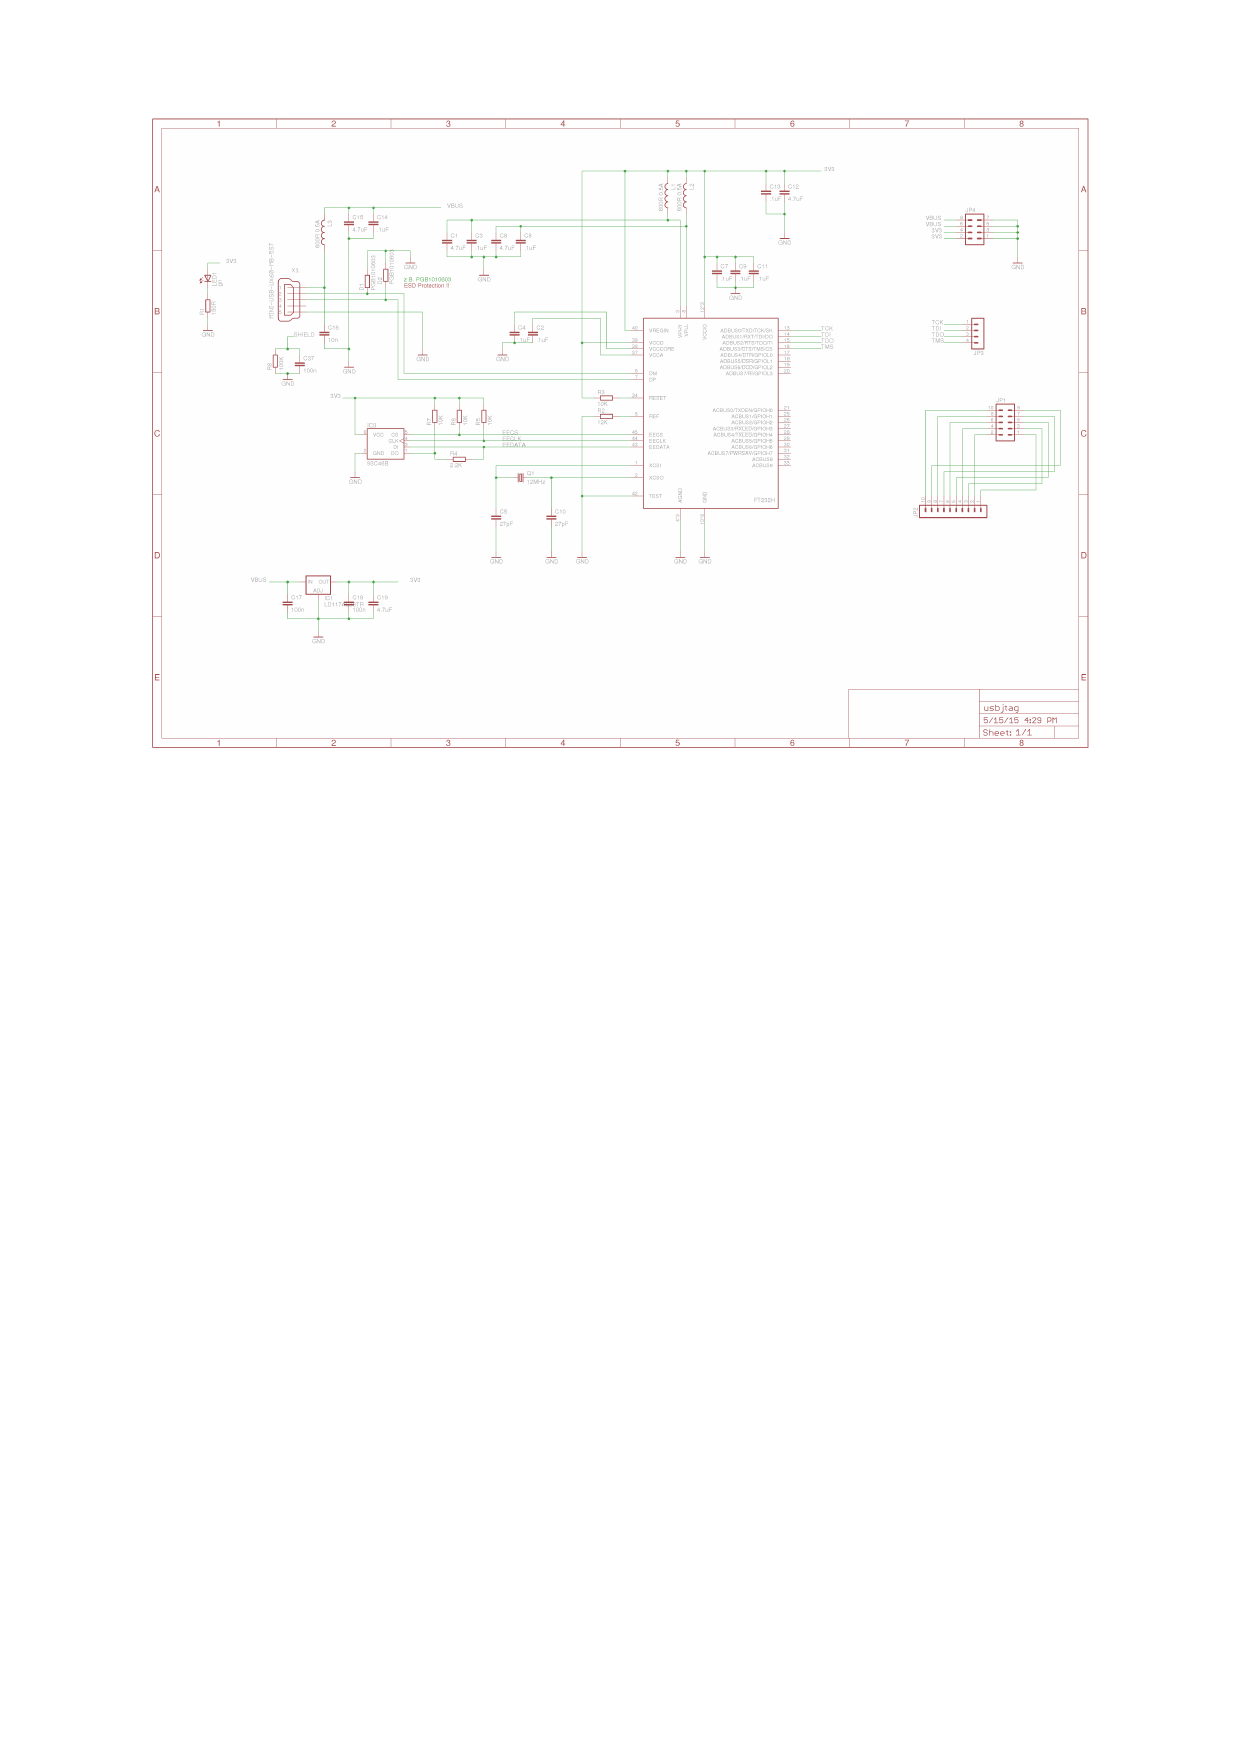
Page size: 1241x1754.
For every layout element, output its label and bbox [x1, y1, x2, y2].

picture [151, 118, 1089, 749]
